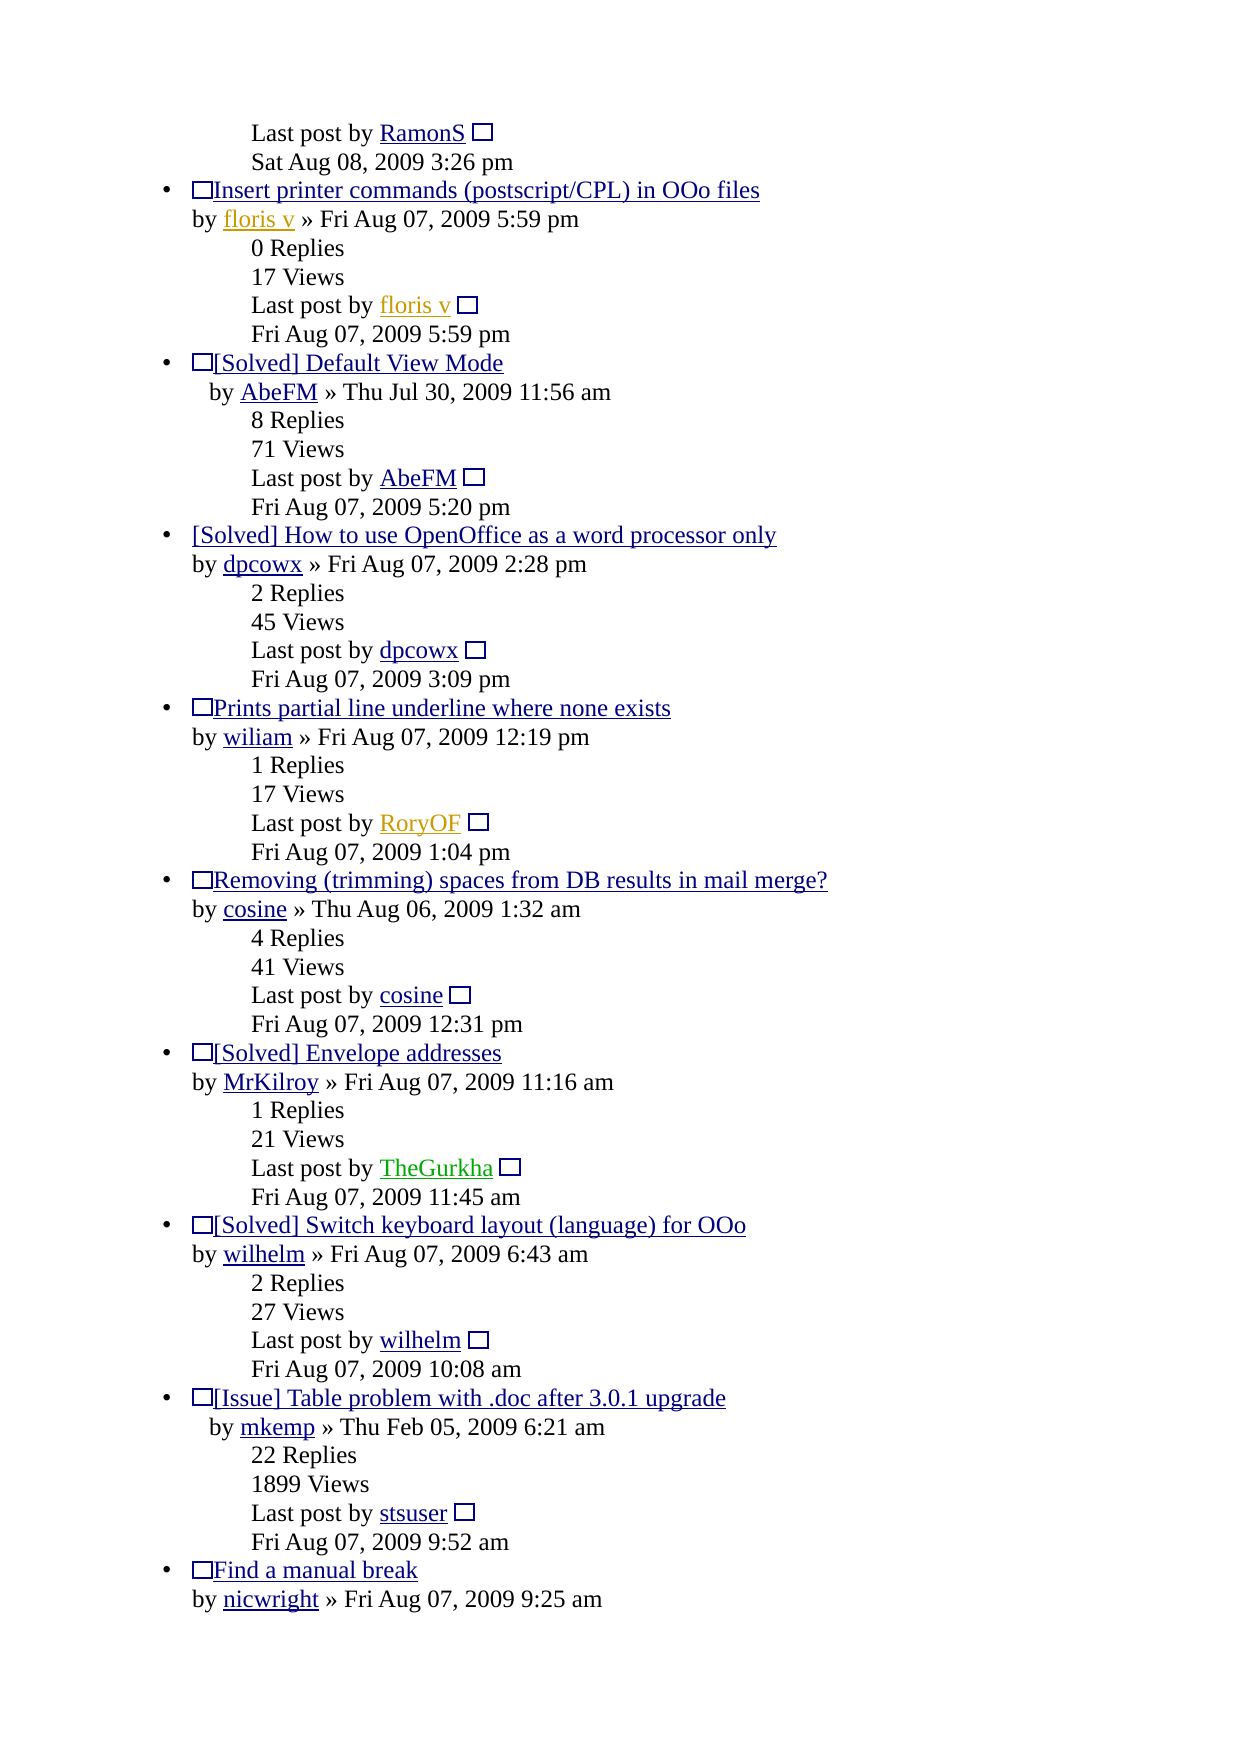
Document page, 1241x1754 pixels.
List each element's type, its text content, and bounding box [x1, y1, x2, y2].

list 2 Replies [221, 1268, 1122, 1297]
subtitle [Solved] Default View Mode by AbeFM » Thu Jul 30, 2009 11:56 am [162, 348, 1122, 406]
subtitle [Issue] Table problem with .doc after 3.0.1 upgrade by mkemp » Thu Feb 05, 2009 6:21 am [162, 1383, 1122, 1441]
list 2 Replies [221, 578, 1122, 607]
list Last post by RoryOF Fri Aug 07, 2009 1:04 pm [221, 808, 1122, 866]
list 4 Replies [221, 923, 1122, 952]
list 1899 Views [221, 1469, 1122, 1498]
list 21 Views [221, 1124, 1122, 1153]
list 8 Replies [221, 406, 1122, 434]
subtitle [Solved] Envelope addresses by MrKilroy » Fri Aug 07, 2009 11:16 am [162, 1038, 1122, 1096]
list 71 Views [221, 434, 1122, 463]
list 17 Views [221, 779, 1122, 808]
subtitle [Solved] How to use OpenOffice as a word processor only by dpcowx » Fri Aug 07, 2009 2:28 pm [162, 521, 1122, 578]
list Last post by TheGurkha Fri Aug 07, 2009 11:45 am [221, 1153, 1122, 1211]
list 1 Replies [221, 751, 1122, 779]
list Last post by AbeFM Fri Aug 07, 2009 5:20 pm [221, 463, 1122, 521]
subtitle Removing (trimming) spaces from DB results in mail merge? by cosine » Thu Aug 06, 2009 1:32 am [162, 866, 1122, 923]
list 17 Views [221, 262, 1122, 291]
list 0 Replies [221, 233, 1122, 262]
list Last post by dpcowx Fri Aug 07, 2009 3:09 pm [221, 636, 1122, 693]
subtitle Insert printer commands (postscript/CPL) in OOo files by floris v » Fri Aug 07, 2009 5:59 pm [162, 176, 1122, 233]
list Last post by wilhelm Fri Aug 07, 2009 10:08 am [221, 1326, 1122, 1383]
list 41 Views [221, 952, 1122, 981]
subtitle Find a manual break by nicwright » Fri Aug 07, 2009 9:25 am [162, 1556, 1122, 1613]
list 45 Views [221, 607, 1122, 636]
subtitle Prints partial line underline where none exists by wiliam » Fri Aug 07, 2009 12:19 pm [162, 693, 1122, 751]
list Last post by stsuser Fri Aug 07, 2009 9:52 am [221, 1498, 1122, 1556]
list 27 Views [221, 1297, 1122, 1326]
subtitle [Solved] Switch keyboard layout (language) for OOo by wilhelm » Fri Aug 07, 2009 6:43 am [162, 1211, 1122, 1268]
list Last post by floris v Fri Aug 07, 2009 5:59 pm [221, 291, 1122, 348]
list 22 Replies [221, 1441, 1122, 1469]
list Last post by cosine Fri Aug 07, 2009 12:31 pm [221, 981, 1122, 1038]
list 1 Replies [221, 1096, 1122, 1124]
list Last post by RamonS Sat Aug 08, 2009 3:26 pm [221, 118, 1122, 176]
